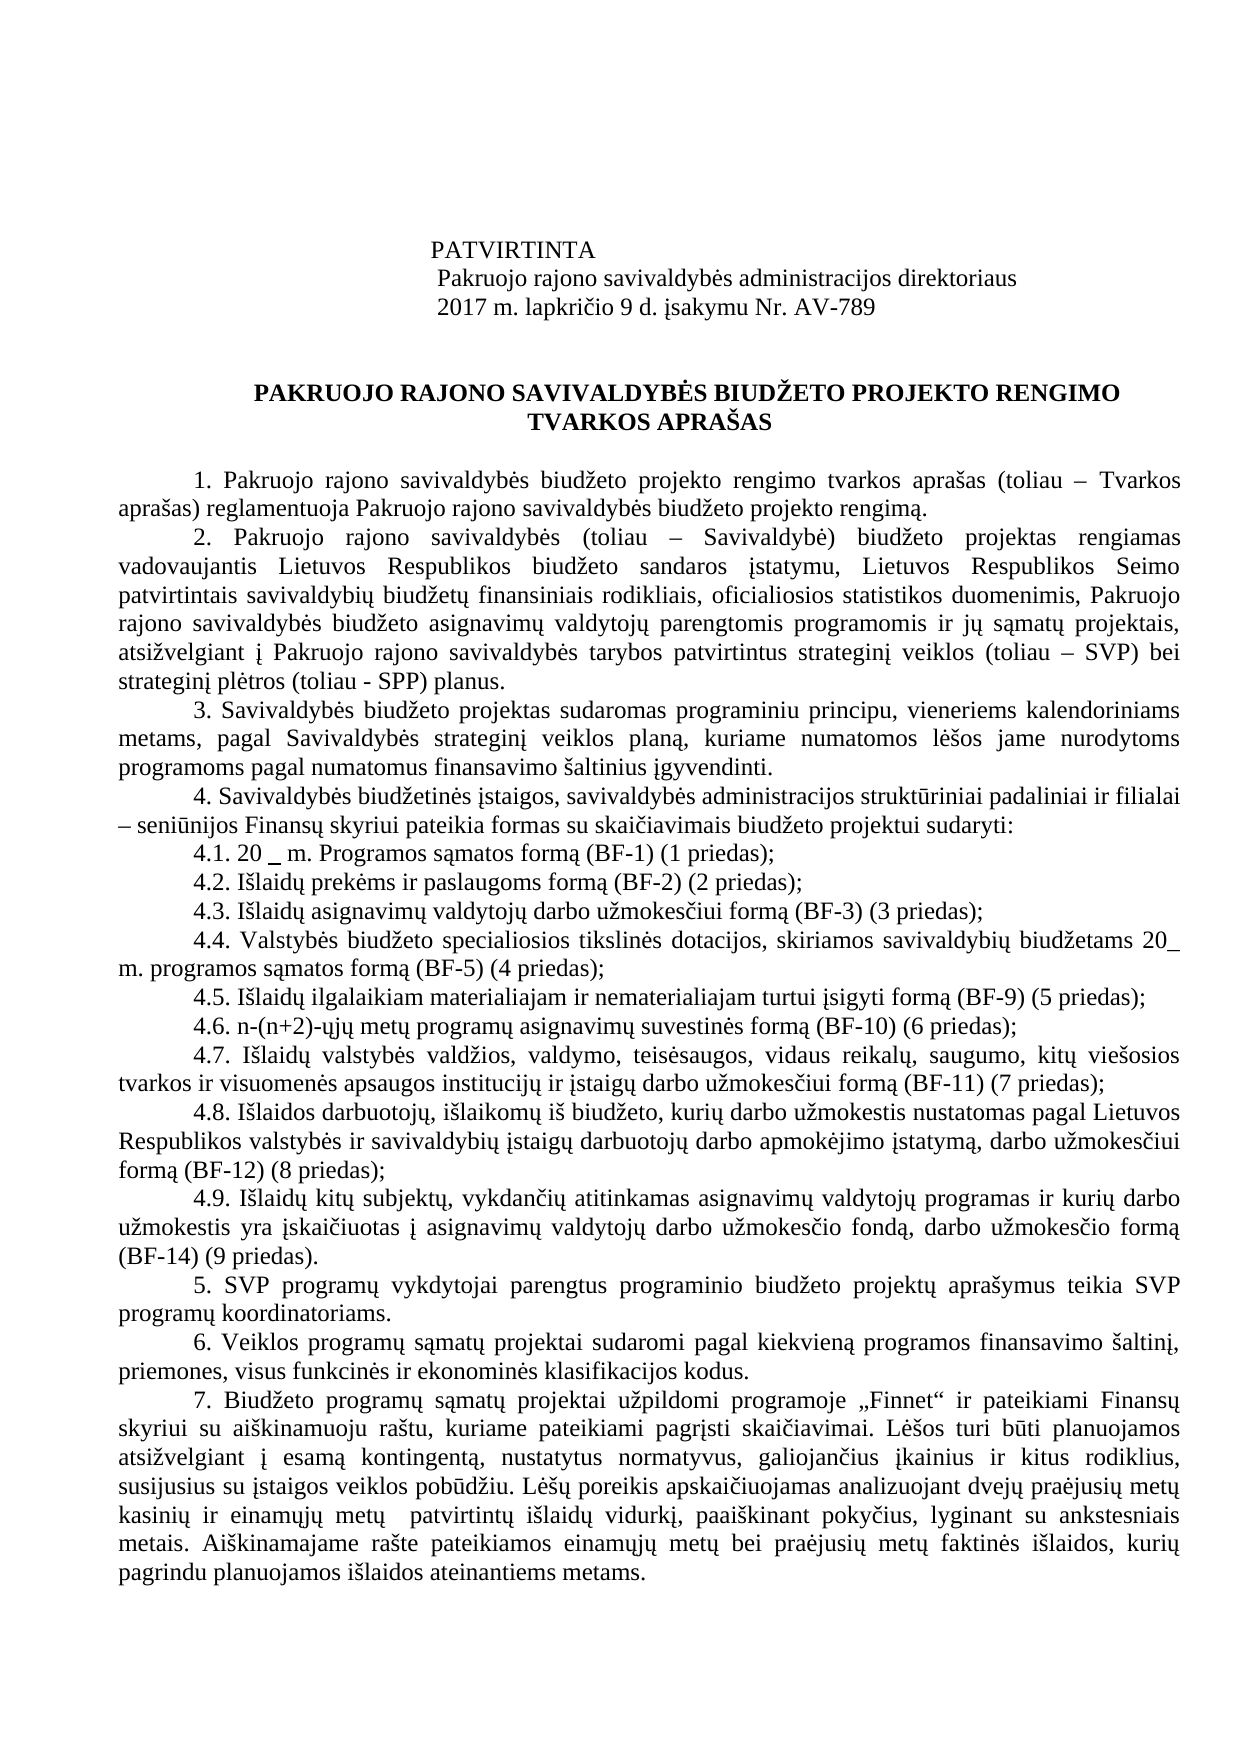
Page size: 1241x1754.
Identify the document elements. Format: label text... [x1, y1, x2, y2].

text Pakruojo rajono savivaldybės administracijos direktoriaus [437, 263, 1181, 292]
text 4.9. Išlaidų kitų subjektų, vykdančių atitinkamas asignavimų valdytojų programas ir kurių darbo užmokestis yra įskaičiuotas į asignavimų valdytojų darbo užmokesčio fondą, darbo užmokesčio formą (BF-14) (9 priedas). [118, 1183, 1181, 1270]
text 6. Veiklos programų sąmatų projektai sudaromi pagal kiekvieną programos finansavimo šaltinį, priemones, visus funkcinės ir ekonominės klasifikacijos kodus. [118, 1327, 1181, 1385]
text 4.4. Valstybės biudžeto specialiosios tikslinės dotacijos, skiriamos savivaldybių biudžetams 20_ m. programos sąmatos formą (BF-5) (4 priedas); [118, 925, 1181, 982]
text 7. Biudžeto programų sąmatų projektai užpildomi programoje „Finnet“ ir pateikiami Finansų skyriui su aiškinamuoju raštu, kuriame pateikiami pagrįsti skaičiavimai. Lėšos turi būti planuojamos atsižvelgiant į esamą kontingentą, nustatytus normatyvus, galiojančius įkainius ir kitus rodiklius, susijusius su įstaigos veiklos pobūdžiu. Lėšų poreikis apskaičiuojamas analizuojant dvejų praėjusių metų kasinių ir einamųjų metų patvirtintų išlaidų vidurkį, paaiškinant pokyčius, lyginant su ankstesniais metais. Aiškinamajame rašte pateikiamos einamųjų metų bei praėjusių metų faktinės išlaidos, kurių pagrindu planuojamos išlaidos ateinantiems metams. [118, 1385, 1181, 1586]
text 3. Savivaldybės biudžeto projektas sudaromas programiniu principu, vieneriems kalendoriniams metams, pagal Savivaldybės strateginį veiklos planą, kuriame numatomos lėšos jame nurodytoms programoms pagal numatomus finansavimo šaltinius įgyvendinti. [118, 695, 1181, 781]
text 4.2. Išlaidų prekėms ir paslaugoms formą (BF-2) (2 priedas); [118, 867, 1181, 896]
text 4.6. n-(n+2)-ųjų metų programų asignavimų suvestinės formą (BF-10) (6 priedas); [118, 1011, 1181, 1040]
text 4.8. Išlaidos darbuotojų, išlaikomų iš biudžeto, kurių darbo užmokestis nustatomas pagal Lietuvos Respublikos valstybės ir savivaldybių įstaigų darbuotojų darbo apmokėjimo įstatymą, darbo užmokesčiui formą (BF-12) (8 priedas); [118, 1097, 1181, 1183]
text 4.5. Išlaidų ilgalaikiam materialiajam ir nematerialiajam turtui įsigyti formą (BF-9) (5 priedas); [118, 982, 1181, 1011]
text PATVIRTINTA [428, 235, 1181, 263]
text 4.1. 20 m. Programos sąmatos formą (BF-1) (1 priedas); [118, 838, 1181, 867]
text 4. Savivaldybės biudžetinės įstaigos, savivaldybės administracijos struktūriniai padaliniai ir filialai – seniūnijos Finansų skyriui pateikia formas su skaičiavimais biudžeto projektui sudaryti: [118, 781, 1181, 838]
text 4.7. Išlaidų valstybės valdžios, valdymo, teisėsaugos, vidaus reikalų, saugumo, kitų viešosios tvarkos ir visuomenės apsaugos institucijų ir įstaigų darbo užmokesčiui formą (BF-11) (7 priedas); [118, 1040, 1181, 1097]
text 1. Pakruojo rajono savivaldybės biudžeto projekto rengimo tvarkos aprašas (toliau – Tvarkos aprašas) reglamentuoja Pakruojo rajono savivaldybės biudžeto projekto rengimą. [118, 465, 1181, 522]
text 4.3. Išlaidų asignavimų valdytojų darbo užmokesčiui formą (BF-3) (3 priedas); [118, 896, 1181, 925]
text 2. Pakruojo rajono savivaldybės (toliau – Savivaldybė) biudžeto projektas rengiamas vadovaujantis Lietuvos Respublikos biudžeto sandaros įstatymu, Lietuvos Respublikos Seimo patvirtintais savivaldybių biudžetų finansiniais rodikliais, oficialiosios statistikos duomenimis, Pakruojo rajono savivaldybės biudžeto asignavimų valdytojų parengtomis programomis ir jų sąmatų projektais, atsižvelgiant į Pakruojo rajono savivaldybės tarybos patvirtintus strateginį veiklos (toliau – SVP) bei strateginį plėtros (toliau - SPP) planus. [118, 522, 1181, 695]
text 5. SVP programų vykdytojai parengtus programinio biudžeto projektų aprašymus teikia SVP programų koordinatoriams. [118, 1270, 1181, 1327]
text PAKRUOJO RAJONO SAVIVALDYBĖS BIUDŽETO PROJEKTO RENGIMO TVARKOS APRAŠAS [118, 378, 1181, 436]
text 2017 m. lapkričio 9 d. įsakymu Nr. AV-789 [437, 292, 1181, 321]
